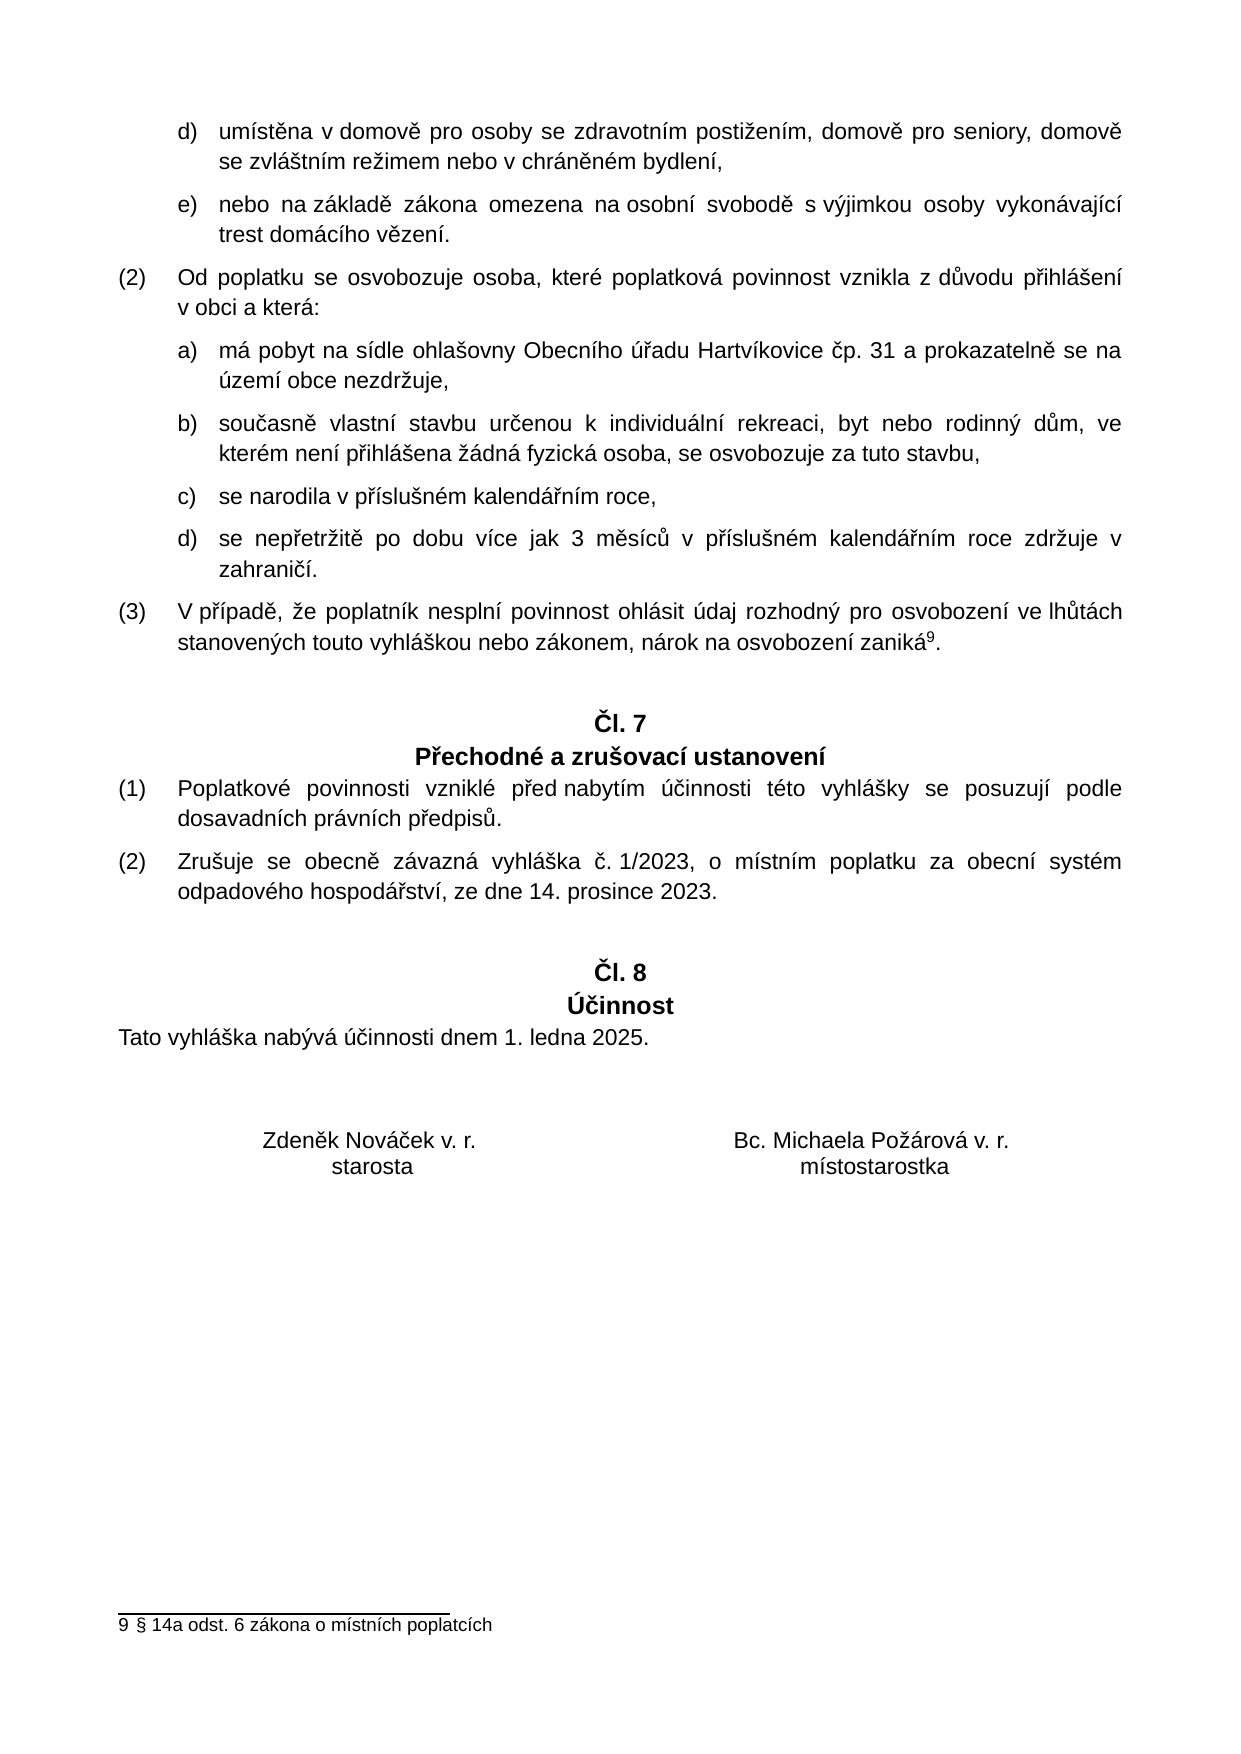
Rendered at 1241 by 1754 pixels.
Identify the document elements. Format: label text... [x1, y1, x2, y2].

list Poplatkové povinnosti vzniklé před nabytím účinnosti této vyhlášky se posuzují podle dosavadních právních předpisů. [118, 775, 1122, 831]
list Od poplatku se osvobozuje osoba, které poplatková povinnost vznikla z důvodu přihlášení v obci a která: [118, 264, 1122, 321]
list se nepřetržitě po dobu více jak 3 měsíců v příslušném kalendářním roce zdržuje v zahraničí. [177, 525, 1122, 582]
subtitle Čl. 7 Přechodné a zrušovací ustanovení [118, 709, 1122, 771]
table_header Bc. Michaela Požárová v. r. místostarostka [620, 1067, 1122, 1185]
table_cell [620, 1185, 1122, 1303]
list § 14a odst. 6 zákona o místních poplatcích [118, 1614, 1122, 1635]
list nebo na základě zákona omezena na osobní svobodě s výjimkou osoby vykonávající trest domácího vězení. [177, 191, 1122, 248]
text Tato vyhláška nabývá účinnosti dnem 1. ledna 2025. [118, 1024, 1122, 1051]
subtitle Čl. 8 Účinnost [118, 958, 1122, 1020]
list umístěna v domově pro osoby se zdravotním postižením, domově pro seniory, domově se zvláštním režimem nebo v chráněném bydlení, [177, 118, 1122, 175]
table_cell [118, 1185, 620, 1303]
table_header Zdeněk Nováček v. r. starosta [118, 1067, 620, 1185]
list Zrušuje se obecně závazná vyhláška č. 1/2023, o místním poplatku za obecní systém odpadového hospodářství, ze dne 14. prosince 2023. [118, 848, 1122, 904]
list má pobyt na sídle ohlašovny Obecního úřadu Hartvíkovice čp. 31 a prokazatelně se na území obce nezdržuje, [177, 337, 1122, 393]
list se narodila v příslušném kalendářním roce, [177, 483, 1122, 509]
list V případě, že poplatník nesplní povinnost ohlásit údaj rozhodný pro osvobození ve lhůtách stanovených touto vyhláškou nebo zákonem, nárok na osvobození zaniká. [118, 598, 1122, 655]
list současně vlastní stavbu určenou k individuální rekreaci, byt nebo rodinný dům, ve kterém není přihlášena žádná fyzická osoba, se osvobozuje za tuto stavbu, [177, 410, 1122, 466]
